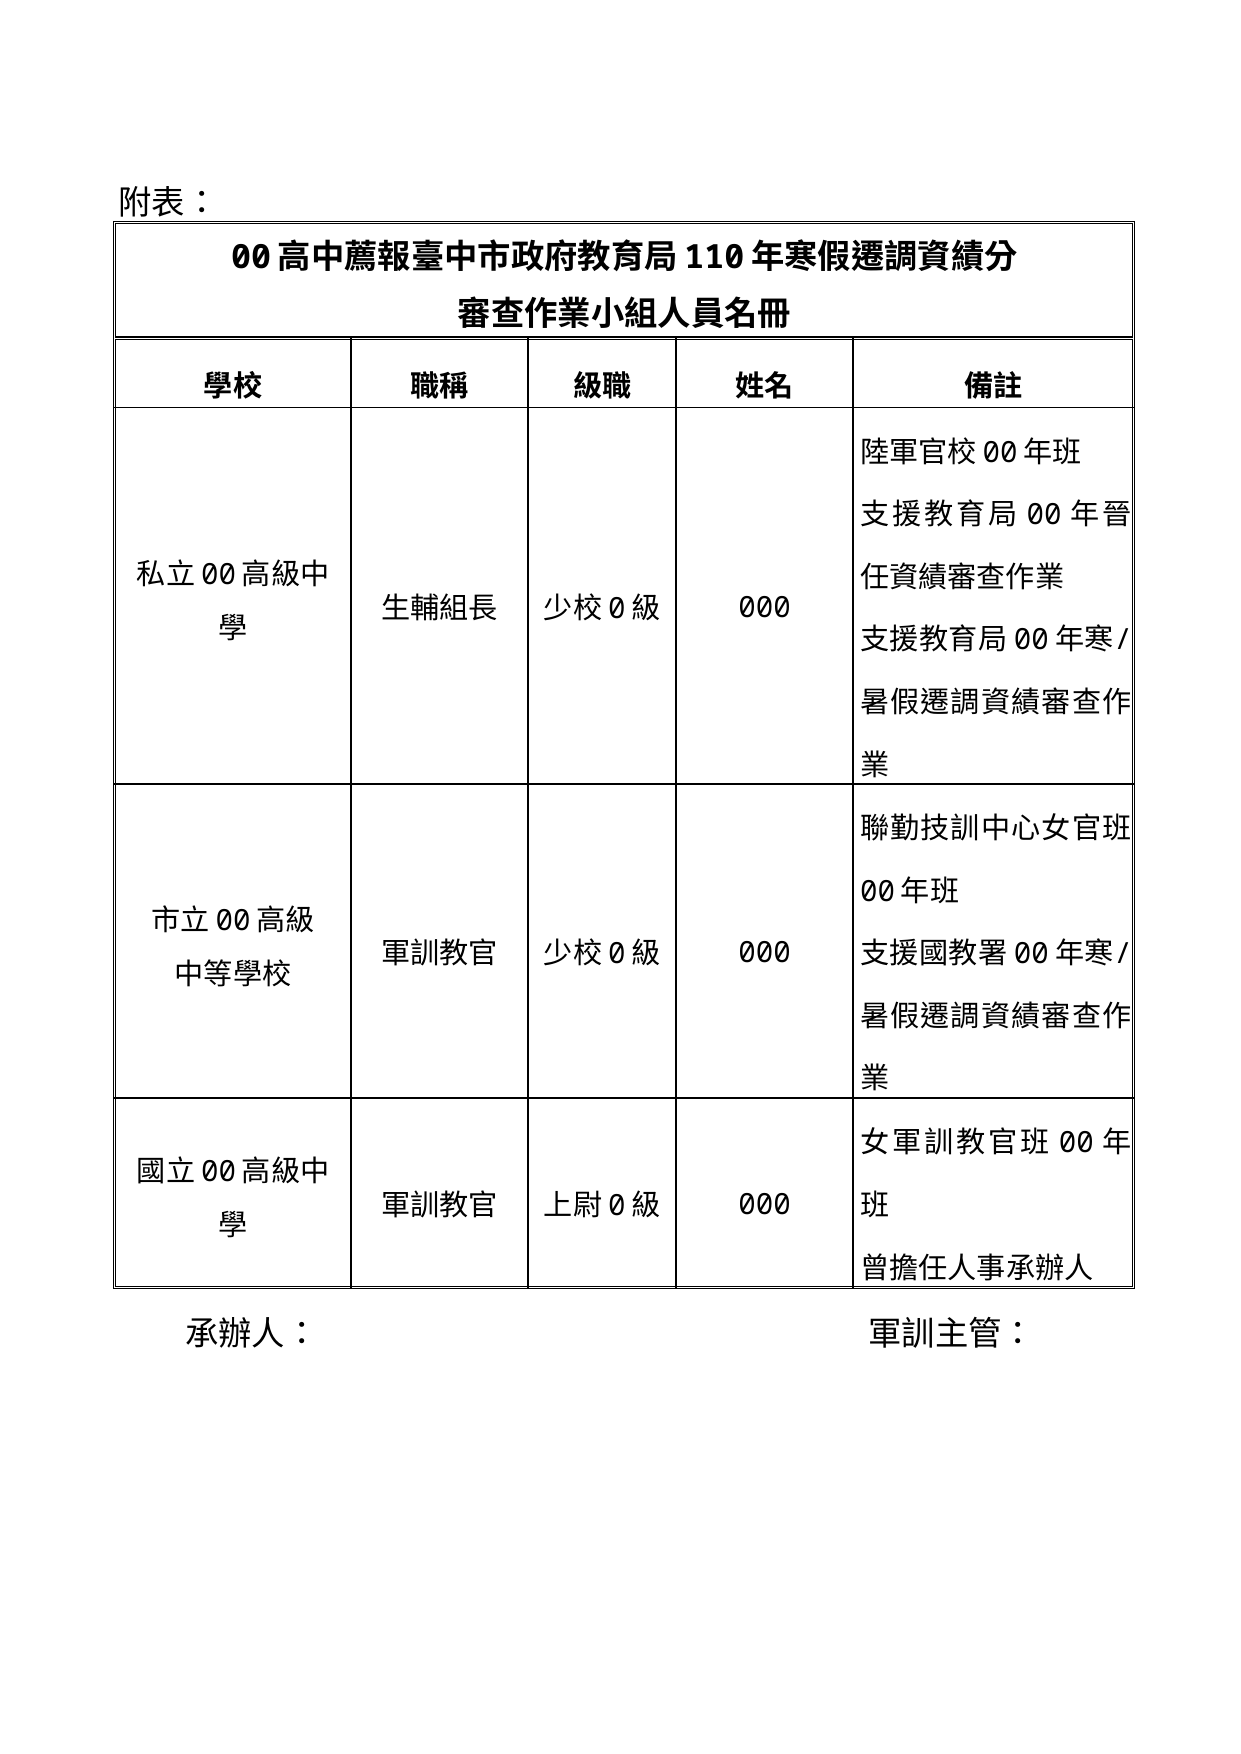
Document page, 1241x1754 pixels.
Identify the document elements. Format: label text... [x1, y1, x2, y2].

table_cell 學校 [116, 340, 350, 406]
table_cell 陸軍官校00年班 支援教育局00年晉任資績審查作業 支援教育局00年寒/暑假遷調資績審查作業 [854, 408, 1132, 783]
table_header 00高中薦報臺中市政府教育局110年寒假遷調資績分 審查作業小組人員名冊 [116, 224, 1132, 336]
text 附表： [118, 158, 1122, 221]
table_cell 備註 [854, 340, 1132, 406]
table_cell 000 [677, 1099, 852, 1286]
table_cell 000 [677, 785, 852, 1097]
table_cell 市立00高級 中等學校 [116, 785, 350, 1097]
table_cell 聯勤技訓中心女官班00年班 支援國教署00年寒/暑假遷調資績審查作業 [854, 785, 1132, 1097]
table_cell 000 [677, 408, 852, 783]
table_cell 女軍訓教官班00年班 曾擔任人事承辦人 [854, 1099, 1132, 1286]
table_cell 姓名 [677, 340, 852, 406]
table_cell 職稱 [352, 340, 527, 406]
table_cell 生輔組長 [352, 408, 527, 783]
table_cell 上尉0級 [529, 1099, 675, 1286]
table_cell 少校0級 [529, 785, 675, 1097]
table_cell 軍訓教官 [352, 785, 527, 1097]
table_cell 私立00高級中學 [116, 408, 350, 783]
table_cell 軍訓教官 [352, 1099, 527, 1286]
text 承辦人： 軍訓主管： [118, 1289, 1122, 1352]
table_cell 國立00高級中學 [116, 1099, 350, 1286]
table_cell 級職 [529, 340, 675, 406]
table_cell 少校0級 [529, 408, 675, 783]
